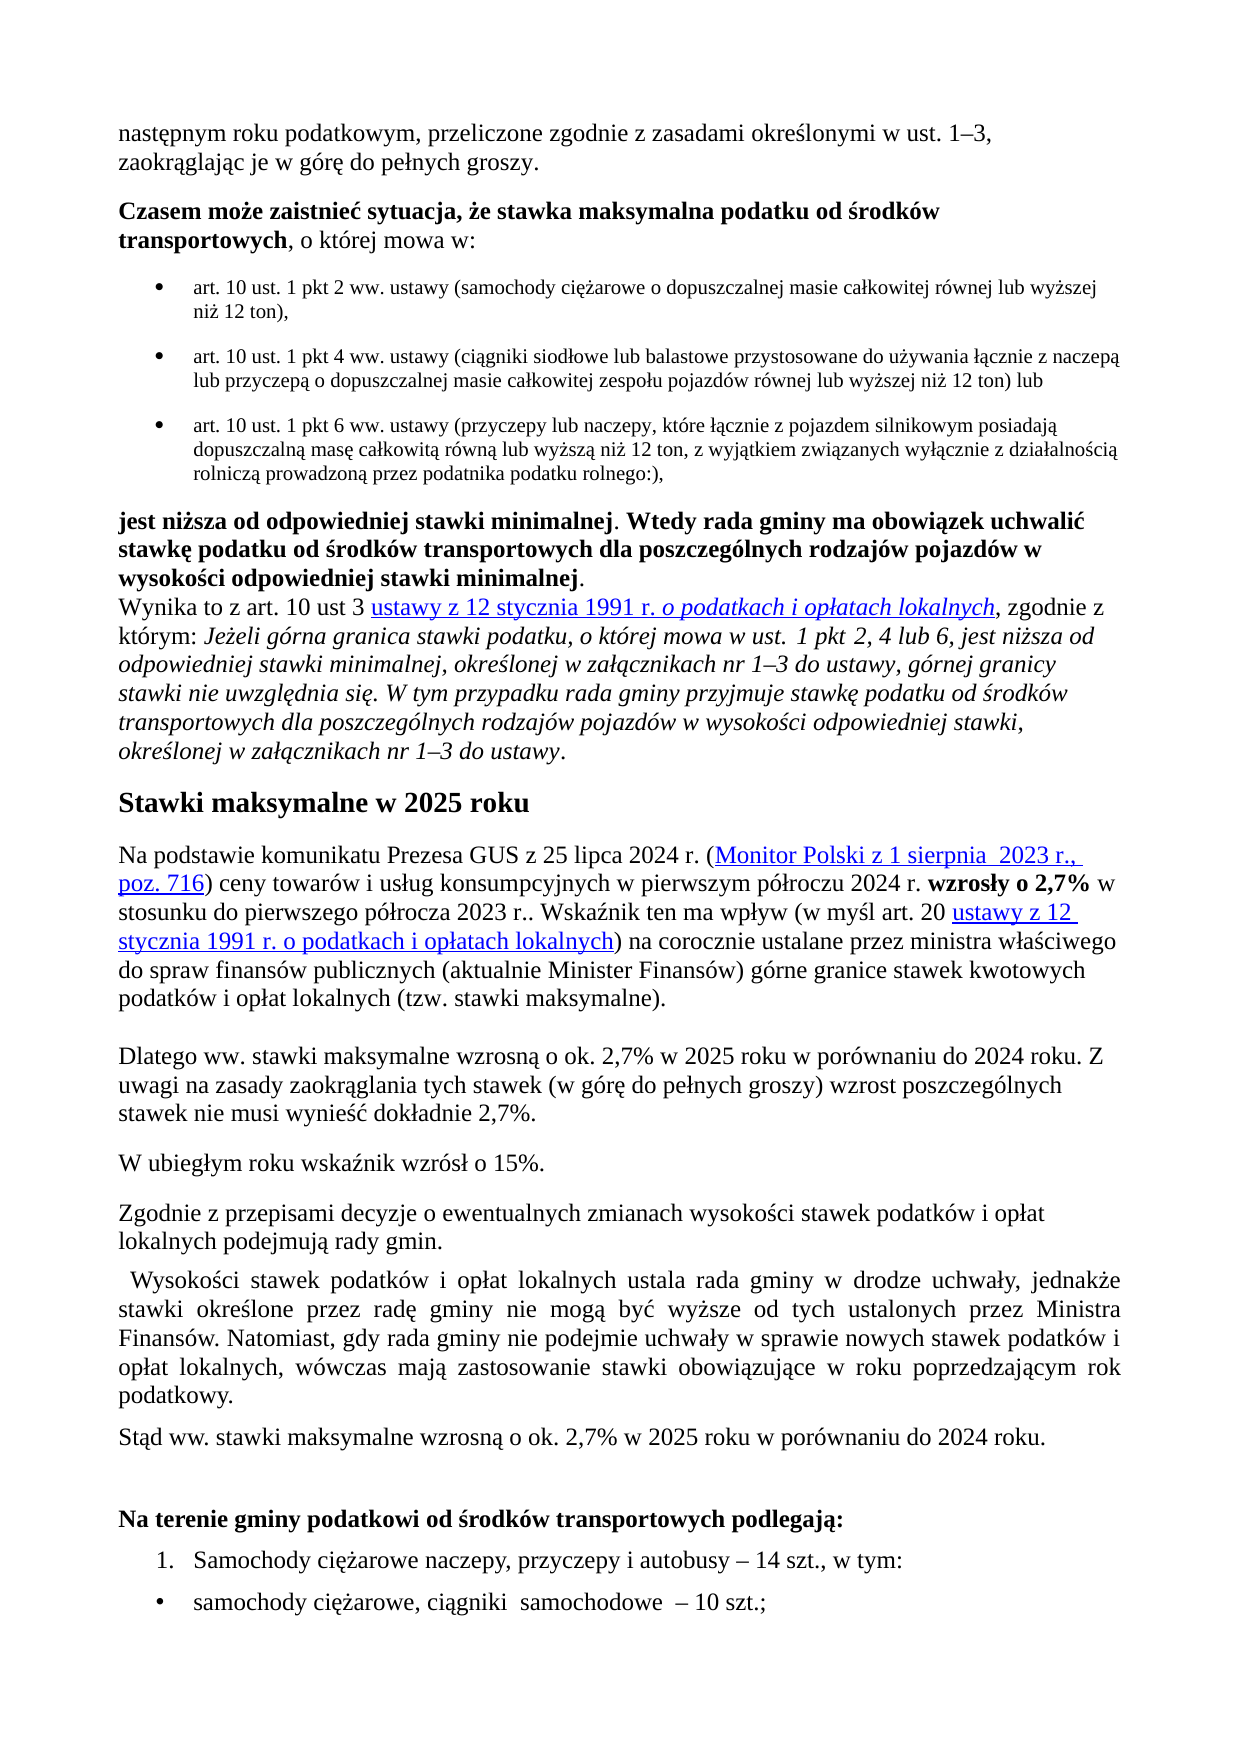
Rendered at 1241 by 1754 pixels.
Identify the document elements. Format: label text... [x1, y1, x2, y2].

text Wysokości stawek podatków i opłat lokalnych ustala rada gminy w drodze uchwały, jednakże stawki określone przez radę gminy nie mogą być wyższe od tych ustalonych przez Ministra Finansów. Natomiast, gdy rada gminy nie podejmie uchwały w sprawie nowych stawek podatków i opłat lokalnych, wówczas mają zastosowanie stawki obowiązujące w roku poprzedzającym rok podatkowy. [118, 1266, 1122, 1409]
text Zgodnie z przepisami decyzje o ewentualnych zmianach wysokości stawek podatków i opłat lokalnych podejmują rady gmin. [118, 1198, 1122, 1255]
list art. 10 ust. 1 pkt 4 ww. ustawy (ciągniki siodłowe lub balastowe przystosowane do używania łącznie z naczepą lub przyczepą o dopuszczalnej masie całkowitej zespołu pojazdów równej lub wyższej niż 12 ton) lub [156, 344, 1122, 392]
list Samochody ciężarowe naczepy, przyczepy i autobusy – 14 szt., w tym: [156, 1546, 1122, 1574]
subtitle Stawki maksymalne w 2025 roku [118, 785, 1122, 819]
text następnym roku podatkowym, przeliczone zgodnie z zasadami określonymi w ust. 1–3, zaokrąglając je w górę do pełnych groszy. [118, 118, 1122, 176]
text W ubiegłym roku wskaźnik wzrósł o 15%. [118, 1148, 1122, 1177]
text Na podstawie komunikatu Prezesa GUS z 25 lipca 2024 r. (Monitor Polski z 1 sierpnia 2023 r., poz. 716) ceny towarów i usług konsumpcyjnych w pierwszym półroczu 2024 r. wzrosły o 2,7% w stosunku do pierwszego półrocza 2023 r.. Wskaźnik ten ma wpływ (w myśl art. 20 ustawy z 12 stycznia 1991 r. o podatkach i opłatach lokalnych) na corocznie ustalane przez ministra właściwego do spraw finansów publicznych (aktualnie Minister Finansów) górne granice stawek kwotowych podatków i opłat lokalnych (tzw. stawki maksymalne). Dlatego ww. stawki maksymalne wzrosną o ok. 2,7% w 2025 roku w porównaniu do 2024 roku. Z uwagi na zasady zaokrąglania tych stawek (w górę do pełnych groszy) wzrost poszczególnych stawek nie musi wynieść dokładnie 2,7%. [118, 840, 1122, 1127]
text Na terenie gminy podatkowi od środków transportowych podlegają: [118, 1504, 1122, 1533]
text jest niższa od odpowiedniej stawki minimalnej. Wtedy rada gminy ma obowiązek uchwalić stawkę podatku od środków transportowych dla poszczególnych rodzajów pojazdów w wysokości odpowiedniej stawki minimalnej. Wynika to z art. 10 ust 3 ustawy z 12 stycznia 1991 r. o podatkach i opłatach lokalnych, zgodnie z którym: Jeżeli górna granica stawki podatku, o której mowa w ust. 1 pkt 2, 4 lub 6, jest niższa od odpowiedniej stawki minimalnej, określonej w załącznikach nr 1–3 do ustawy, górnej granicy stawki nie uwzględnia się. W tym przypadku rada gminy przyjmuje stawkę podatku od środków transportowych dla poszczególnych rodzajów pojazdów w wysokości odpowiedniej stawki, określonej w załącznikach nr 1–3 do ustawy. [118, 506, 1122, 764]
list samochody ciężarowe, ciągniki samochodowe – 10 szt.; [156, 1587, 1122, 1616]
text Stąd ww. stawki maksymalne wzrosną o ok. 2,7% w 2025 roku w porównaniu do 2024 roku. [118, 1422, 1122, 1451]
list art. 10 ust. 1 pkt 6 ww. ustawy (przyczepy lub naczepy, które łącznie z pojazdem silnikowym posiadają dopuszczalną masę całkowitą równą lub wyższą niż 12 ton, z wyjątkiem związanych wyłącznie z działalnością rolniczą prowadzoną przez podatnika podatku rolnego:), [156, 413, 1122, 485]
text Czasem może zaistnieć sytuacja, że stawka maksymalna podatku od środków transportowych, o której mowa w: [118, 196, 1122, 254]
list art. 10 ust. 1 pkt 2 ww. ustawy (samochody ciężarowe o dopuszczalnej masie całkowitej równej lub wyższej niż 12 ton), [156, 275, 1122, 323]
